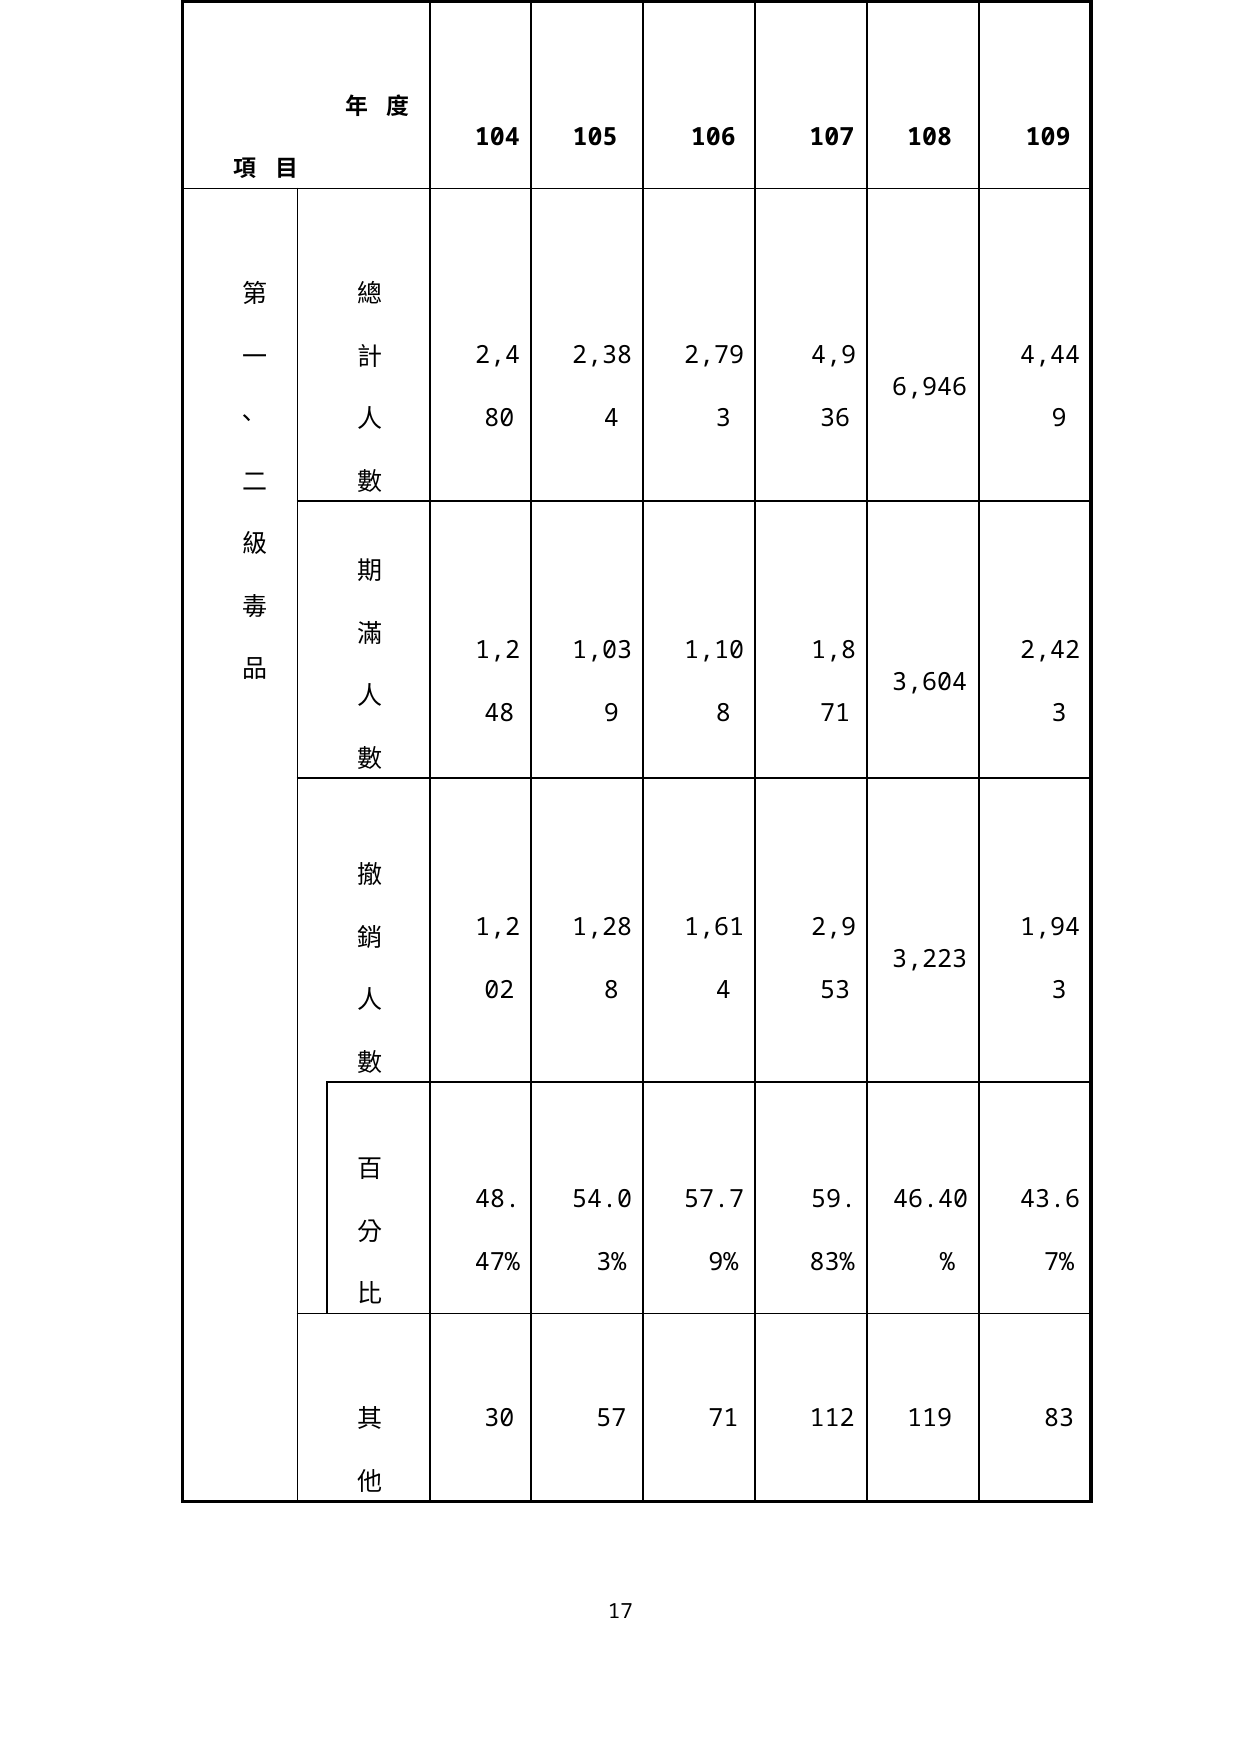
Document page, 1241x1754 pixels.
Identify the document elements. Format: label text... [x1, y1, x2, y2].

table_cell 3,223 [868, 779, 978, 1081]
table_cell 1,288 [532, 779, 642, 1081]
table_cell 期滿人數 [298, 502, 429, 777]
table_cell 54.03% [532, 1083, 642, 1312]
table_cell 3,604 [868, 502, 978, 777]
table_header 108 [868, 3, 978, 187]
table_cell 71 [644, 1314, 754, 1500]
table_cell 43.67% [980, 1083, 1089, 1312]
table_cell 1,108 [644, 502, 754, 777]
table_cell 1,614 [644, 779, 754, 1081]
table_cell 總計人數 [298, 189, 429, 500]
table_cell 57.79% [644, 1083, 754, 1312]
table_cell 112 [756, 1314, 866, 1500]
table_cell 第一、二級毒品 [184, 189, 297, 1500]
table_cell 2,384 [532, 189, 642, 500]
table_cell 百分比 [328, 1083, 429, 1312]
table_header 105 [532, 3, 642, 187]
table_cell 撤銷人數 [298, 779, 429, 1081]
table_cell 2,953 [756, 779, 866, 1081]
table_header 109 [980, 3, 1089, 187]
table_cell 59.83% [756, 1083, 866, 1312]
table_cell 1,039 [532, 502, 642, 777]
table_cell 48.47% [431, 1083, 530, 1312]
table_cell 1,202 [431, 779, 530, 1081]
table_cell 2,480 [431, 189, 530, 500]
table_cell 6,946 [868, 189, 978, 500]
table_cell [298, 1081, 326, 1312]
table_cell 57 [532, 1314, 642, 1500]
table_header 年度 項目 [184, 3, 429, 187]
table_header 106 [644, 3, 754, 187]
table_cell 30 [431, 1314, 530, 1500]
table_header 107 [756, 3, 866, 187]
table_cell 1,248 [431, 502, 530, 777]
table_cell 1,943 [980, 779, 1089, 1081]
table_cell 83 [980, 1314, 1089, 1500]
table_cell 4,449 [980, 189, 1089, 500]
table_cell 46.40% [868, 1083, 978, 1312]
table_header 104 [431, 3, 530, 187]
table_cell 2,793 [644, 189, 754, 500]
table_cell 119 [868, 1314, 978, 1500]
table_cell 4,936 [756, 189, 866, 500]
table_cell 1,871 [756, 502, 866, 777]
table_cell 其他 [298, 1314, 429, 1500]
table_cell 2,423 [980, 502, 1089, 777]
